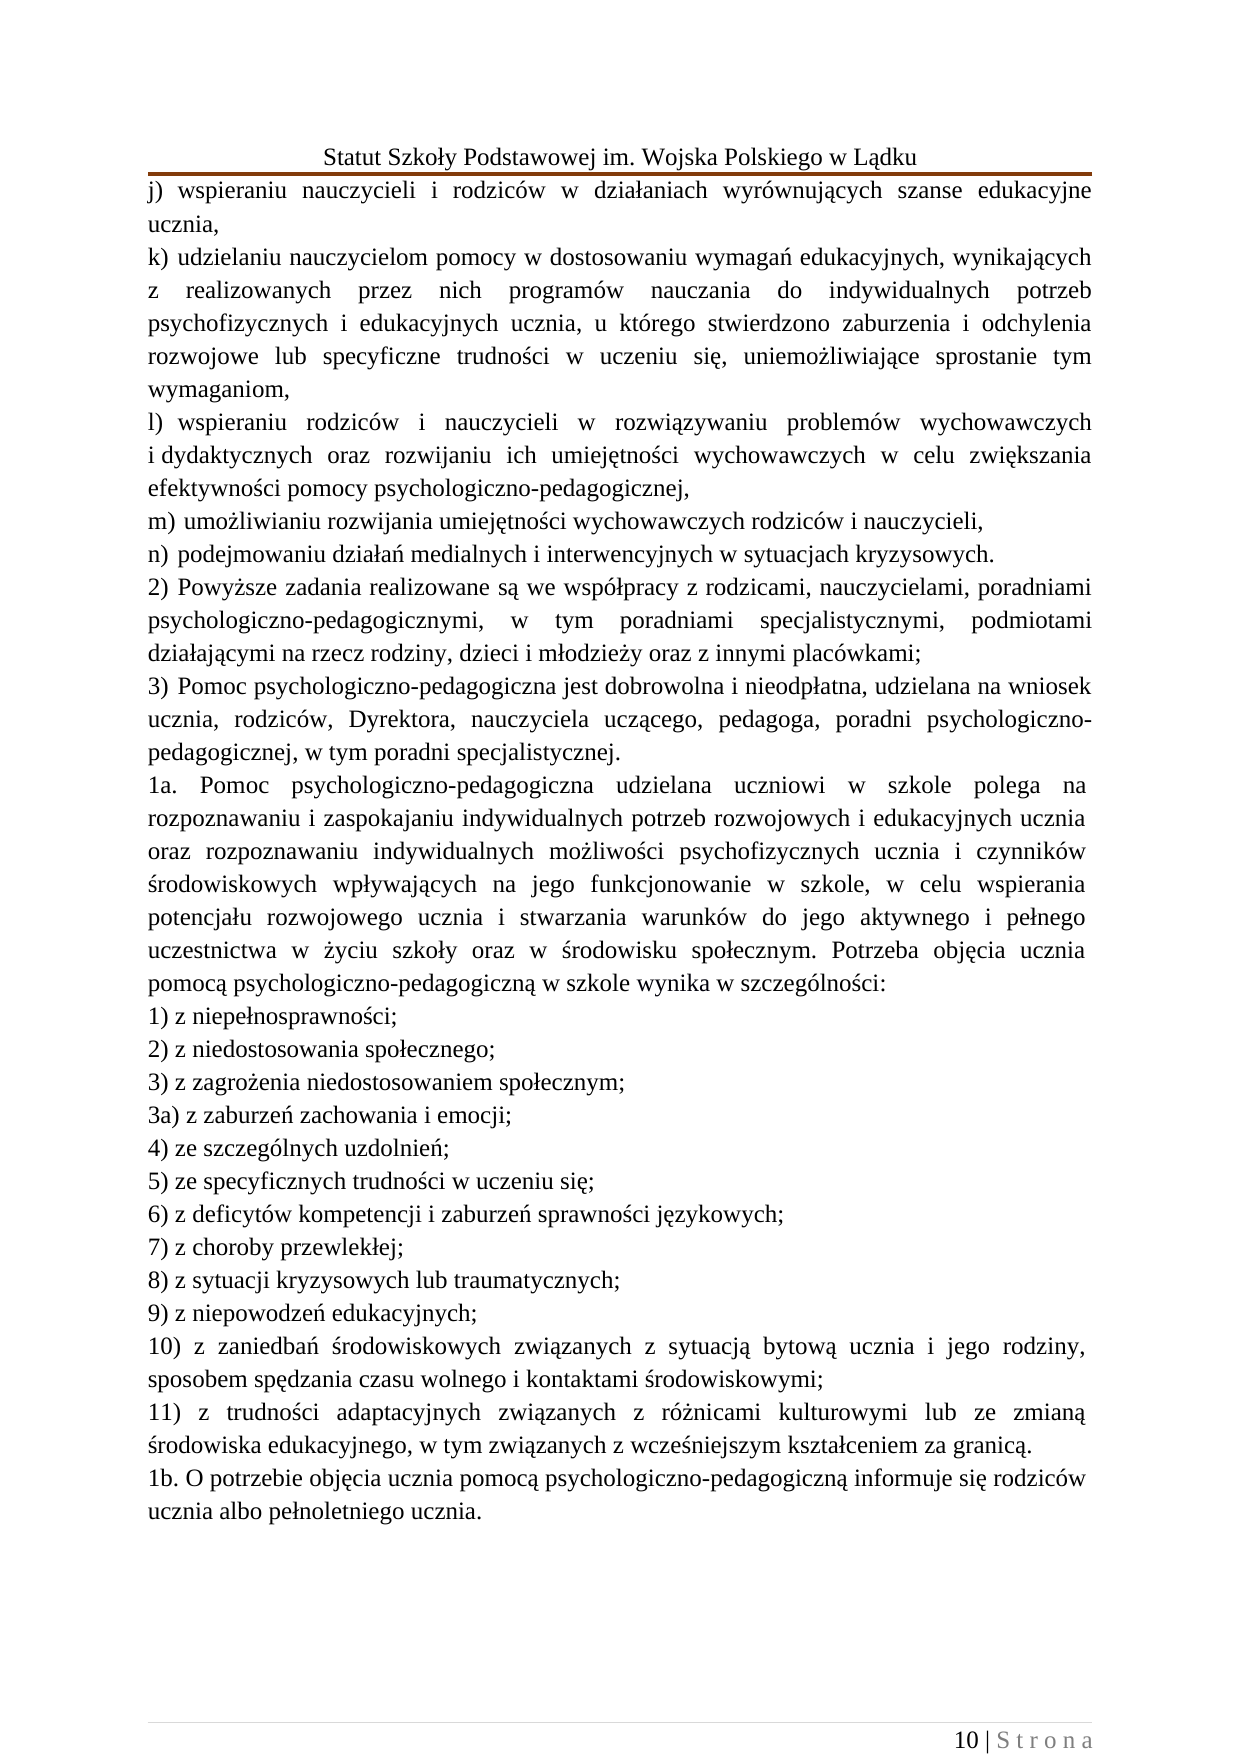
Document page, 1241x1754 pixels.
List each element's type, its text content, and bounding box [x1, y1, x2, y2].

list wspieraniu nauczycieli i rodziców w działaniach wyrównujących szanse edukacyjne ucznia, [148, 176, 1092, 237]
text 1) z niepełnosprawności; [148, 1001, 1087, 1030]
list Pomoc psychologiczno-pedagogiczna jest dobrowolna i nieodpłatna, udzielana na wniosek ucznia, rodziców, Dyrektora, nauczyciela uczącego, pedagoga, poradni psychologiczno-pedagogicznej, w tym poradni specjalistycznej. [148, 671, 1092, 766]
text 8) z sytuacji kryzysowych lub traumatycznych; [148, 1265, 1087, 1294]
text 6) z deficytów kompetencji i zaburzeń sprawności językowych; [148, 1199, 1087, 1228]
text 1a. Pomoc psychologiczno-pedagogiczna udzielana uczniowi w szkole polega na rozpoznawaniu i zaspokajaniu indywidualnych potrzeb rozwojowych i edukacyjnych ucznia oraz rozpoznawaniu indywidualnych możliwości psychofizycznych ucznia i czynników środowiskowych wpływających na jego funkcjonowanie w szkole, w celu wspierania potencjału rozwojowego ucznia i stwarzania warunków do jego aktywnego i pełnego uczestnictwa w życiu szkoły oraz w środowisku społecznym. Potrzeba objęcia ucznia pomocą psychologiczno-pedagogiczną w szkole wynika w szczególności: [148, 770, 1087, 997]
text 4) ze szczególnych uzdolnień; [148, 1133, 1087, 1162]
text 2) z niedostosowania społecznego; [148, 1034, 1087, 1063]
list Powyższe zadania realizowane są we współpracy z rodzicami, nauczycielami, poradniami psychologiczno-pedagogicznymi, w tym poradniami specjalistycznymi, podmiotami działającymi na rzecz rodziny, dzieci i młodzieży oraz z innymi placówkami; [148, 572, 1092, 667]
list udzielaniu nauczycielom pomocy w dostosowaniu wymagań edukacyjnych, wynikających z realizowanych przez nich programów nauczania do indywidualnych potrzeb psychofizycznych i edukacyjnych ucznia, u którego stwierdzono zaburzenia i odchylenia rozwojowe lub specyficzne trudności w uczeniu się, uniemożliwiające sprostanie tym wymaganiom, [148, 242, 1092, 402]
text 3) z zagrożenia niedostosowaniem społecznym; [148, 1067, 1087, 1096]
list umożliwianiu rozwijania umiejętności wychowawczych rodziców i nauczycieli, [148, 506, 1092, 534]
text 11) z trudności adaptacyjnych związanych z różnicami kulturowymi lub ze zmianą środowiska edukacyjnego, w tym związanych z wcześniejszym kształceniem za granicą. [148, 1397, 1087, 1459]
text 10) z zaniedbań środowiskowych związanych z sytuacją bytową ucznia i jego rodziny, sposobem spędzania czasu wolnego i kontaktami środowiskowymi; [148, 1331, 1087, 1393]
list wspieraniu rodziców i nauczycieli w rozwiązywaniu problemów wychowawczych i dydaktycznych oraz rozwijaniu ich umiejętności wychowawczych w celu zwiększania efektywności pomocy psychologiczno-pedagogicznej, [148, 407, 1092, 502]
text 1b. O potrzebie objęcia ucznia pomocą psychologiczno-pedagogiczną informuje się rodziców ucznia albo pełnoletniego ucznia. [148, 1463, 1087, 1525]
text 7) z choroby przewlekłej; [148, 1232, 1087, 1261]
text 3a) z zaburzeń zachowania i emocji; [148, 1100, 1087, 1129]
list podejmowaniu działań medialnych i interwencyjnych w sytuacjach kryzysowych. [148, 539, 1092, 568]
text 9) z niepowodzeń edukacyjnych; [148, 1298, 1087, 1327]
text 5) ze specyficznych trudności w uczeniu się; [148, 1166, 1087, 1195]
